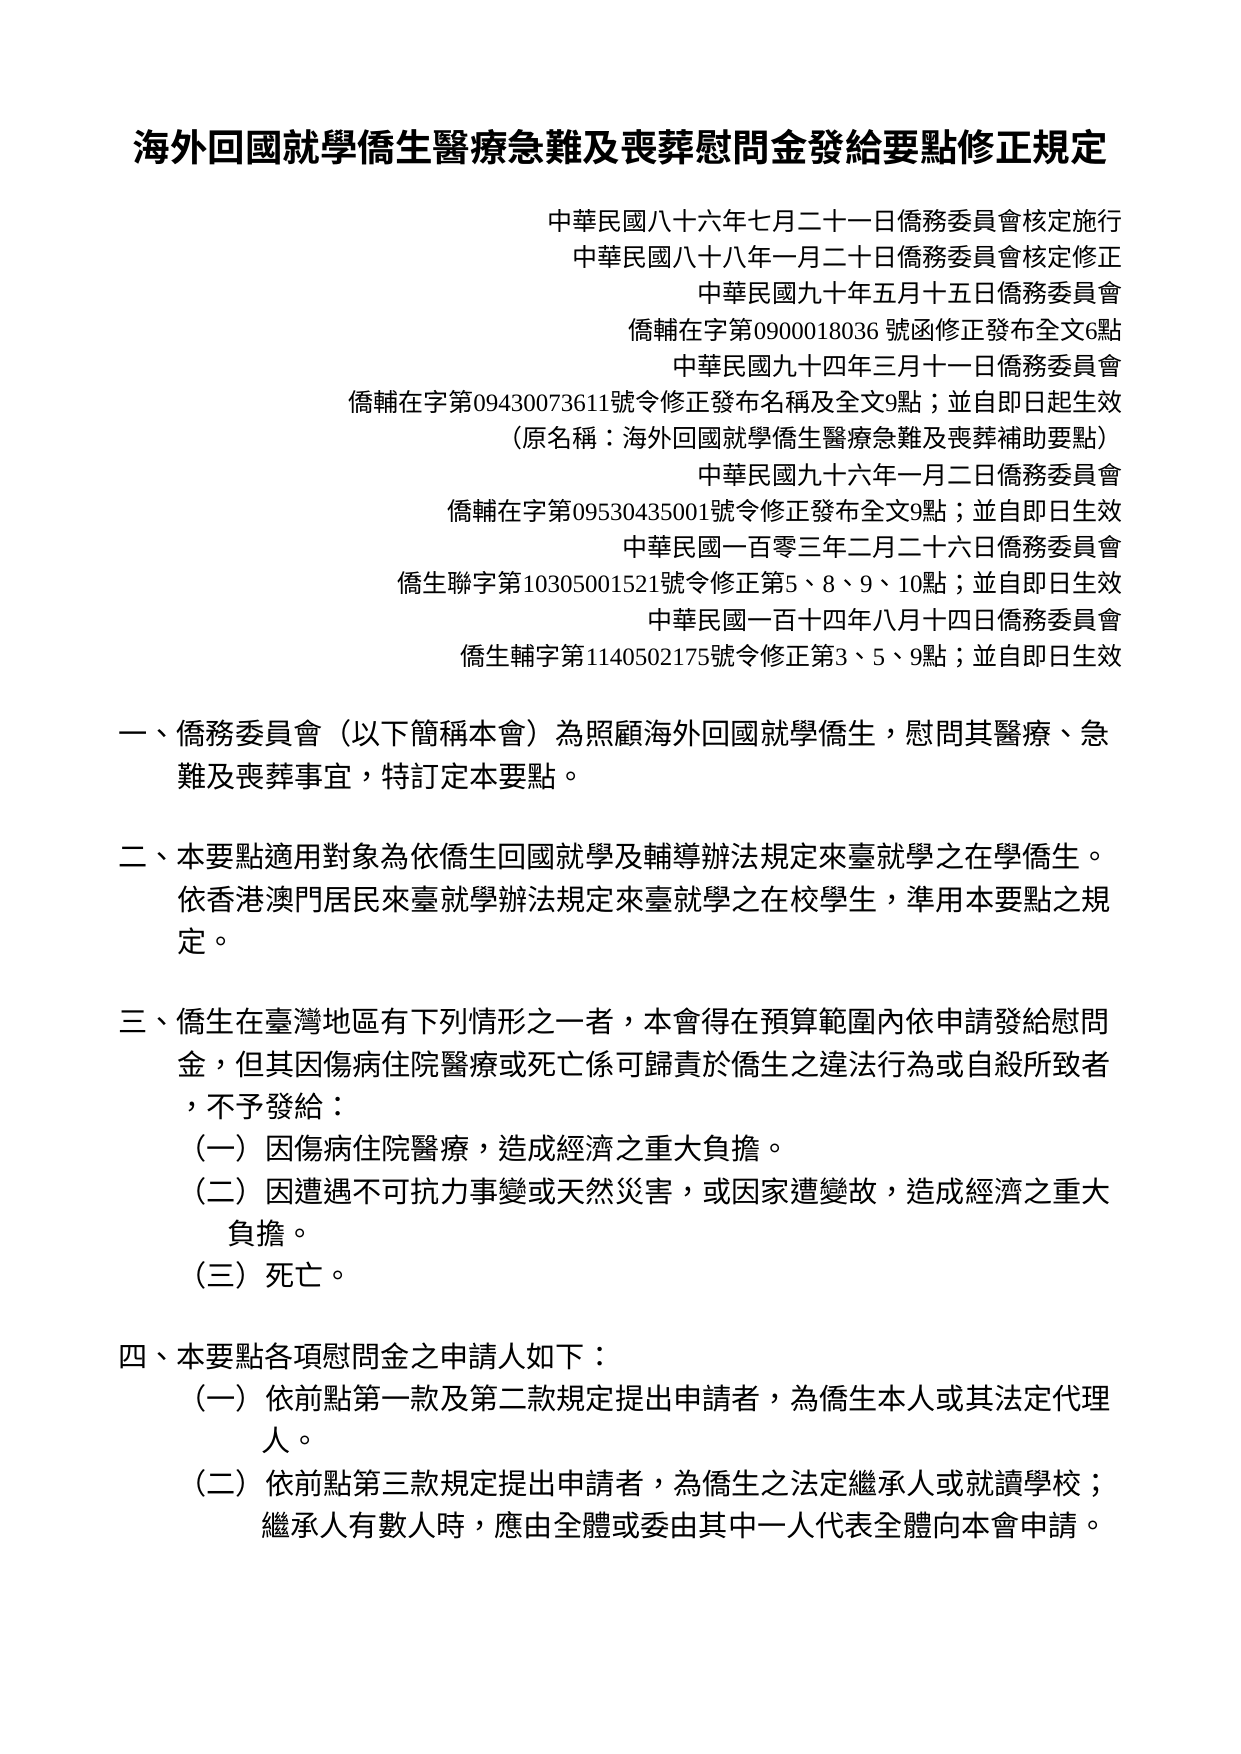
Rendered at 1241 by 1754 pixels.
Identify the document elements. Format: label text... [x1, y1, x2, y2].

text 中華民國八十八年一月二十日僑務委員會核定修正 [118, 238, 1122, 274]
text （一）依前點第一款及第二款規定提出申請者，為僑生本人或其法定代理 人。 [118, 1376, 1122, 1460]
text （二）依前點第三款規定提出申請者，為僑生之法定繼承人或就讀學校； 繼承人有數人時，應由全體或委由其中一人代表全體向本會申請。 [118, 1460, 1122, 1545]
text 中華民國八十六年七月二十一日僑務委員會核定施行 [118, 201, 1122, 238]
text 中華民國九十四年三月十一日僑務委員會 [118, 346, 1122, 383]
text 海外回國就學僑生醫療急難及喪葬慰問金發給要點修正規定 [118, 118, 1122, 173]
text 二、本要點適用對象為依僑生回國就學及輔導辦法規定來臺就學之在學僑生。 依香港澳門居民來臺就學辦法規定來臺就學之在校學生，準用本要點之規 定。 [118, 834, 1122, 961]
text 中華民國九十六年一月二日僑務委員會 [118, 455, 1122, 491]
text 僑輔在字第0900018036 號函修正發布全文6點 [118, 310, 1122, 346]
text （二）因遭遇不可抗力事變或天然災害，或因家遭變故，造成經濟之重大 [177, 1168, 1122, 1211]
text 僑輔在字第09430073611號令修正發布名稱及全文9點；並自即日起生效 [118, 383, 1122, 419]
text （一）因傷病住院醫療，造成經濟之重大負擔。 [177, 1126, 1122, 1168]
text 四、本要點各項慰問金之申請人如下： [118, 1333, 1122, 1376]
text 僑輔在字第09530435001號令修正發布全文9點；並自即日生效 [118, 491, 1122, 528]
text （三）死亡。 [177, 1253, 1122, 1295]
text 中華民國一百十四年八月十四日僑務委員會 [118, 600, 1122, 636]
text 三、僑生在臺灣地區有下列情形之一者，本會得在預算範圍內依申請發給慰問金，但其因傷病住院醫療或死亡係可歸責於僑生之違法行為或自殺所致者，不予發給： [118, 999, 1122, 1126]
text 僑生輔字第1140502175號令修正第3、5、9點；並自即日生效 [118, 636, 1122, 673]
text 負擔。 [177, 1211, 1122, 1253]
text 中華民國一百零三年二月二十六日僑務委員會 [118, 528, 1122, 564]
text 中華民國九十年五月十五日僑務委員會 [118, 274, 1122, 310]
text 一、僑務委員會（以下簡稱本會）為照顧海外回國就學僑生，慰問其醫療、急 難及喪葬事宜，特訂定本要點。 [118, 711, 1122, 796]
text （原名稱：海外回國就學僑生醫療急難及喪葬補助要點） [118, 419, 1122, 455]
text 僑生聯字第10305001521號令修正第5、8、9、10點；並自即日生效 [118, 564, 1122, 600]
